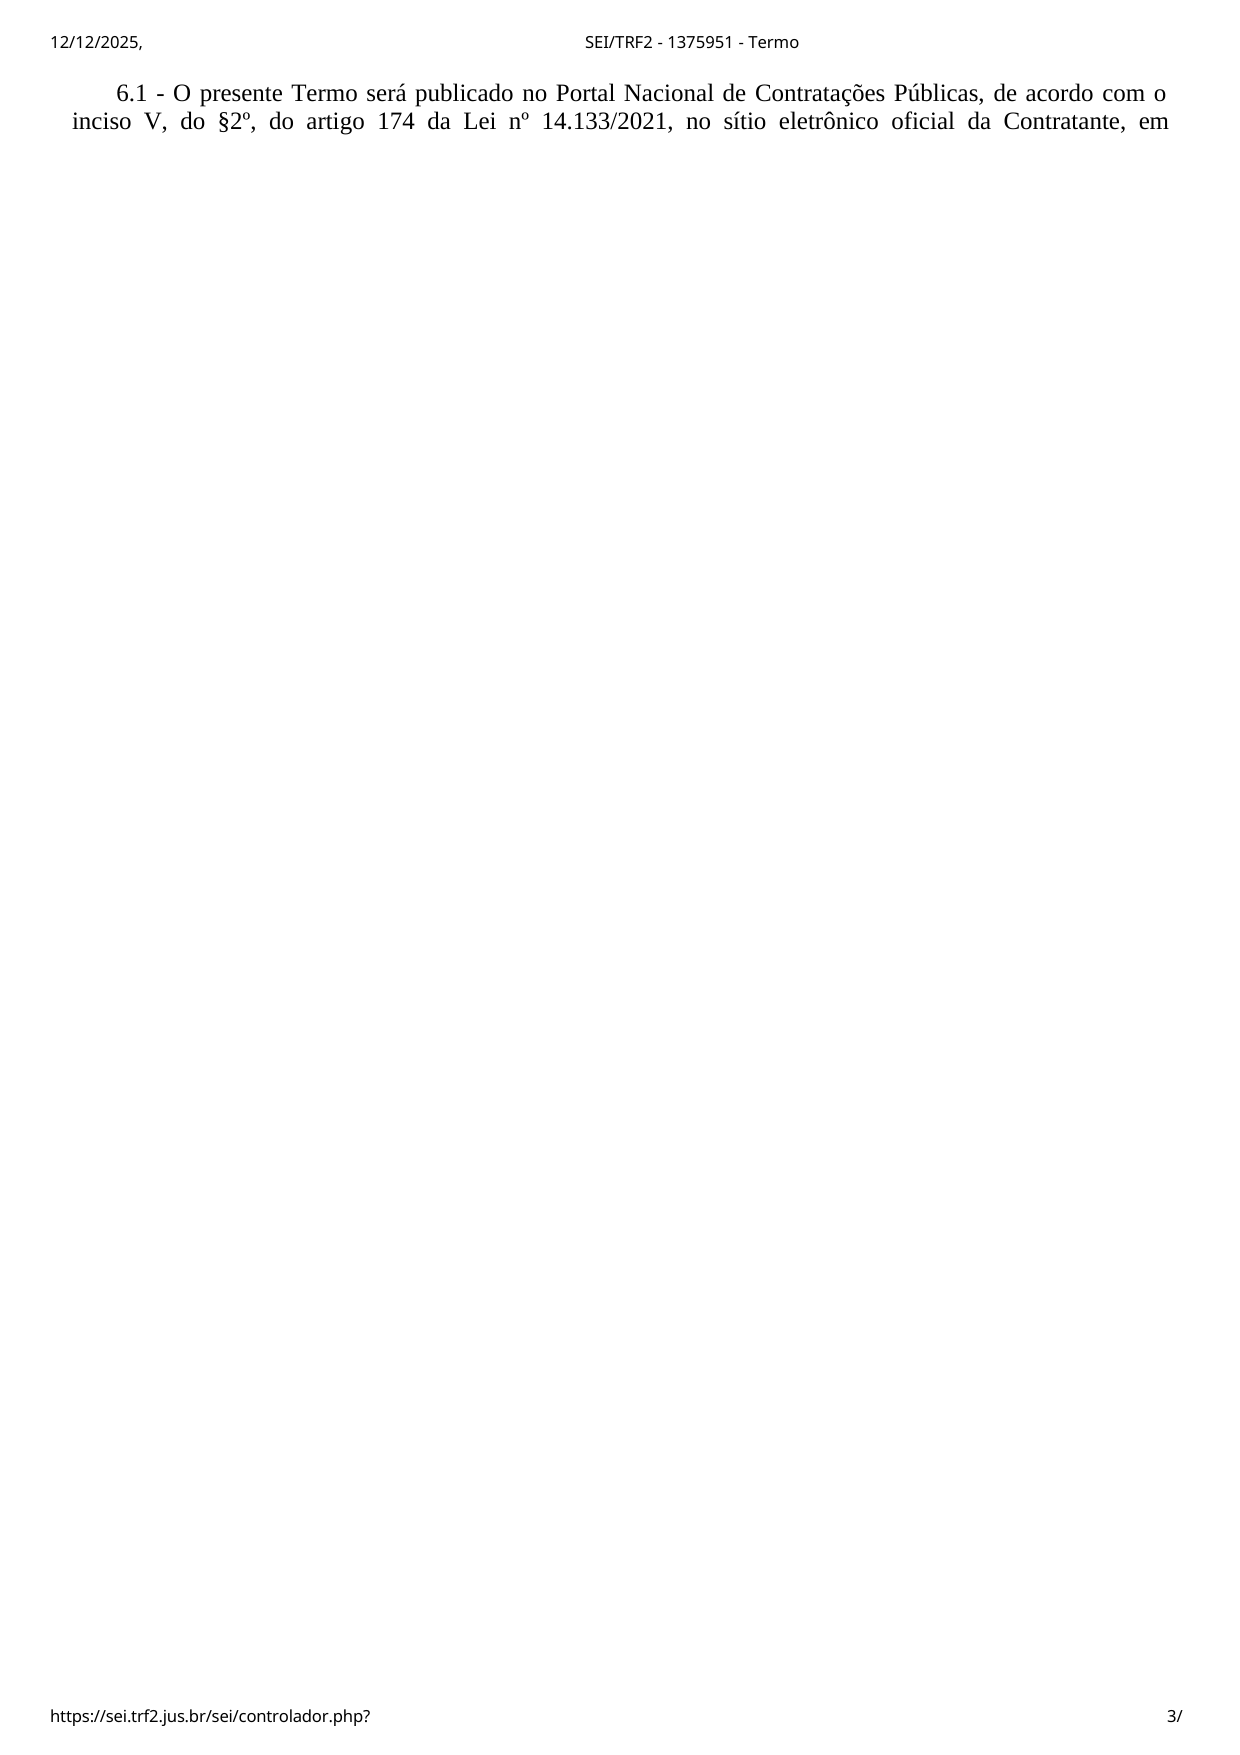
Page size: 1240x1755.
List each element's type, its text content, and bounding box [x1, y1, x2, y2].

text 6.1 - O presente Termo será publicado no Portal Nacional de Contratações Públicas, de acordo com o inciso V, do §2º, do artigo 174 da Lei nº 14.133/2021, no sítio eletrônico oficial da Contratante, em [72, 79, 1181, 135]
